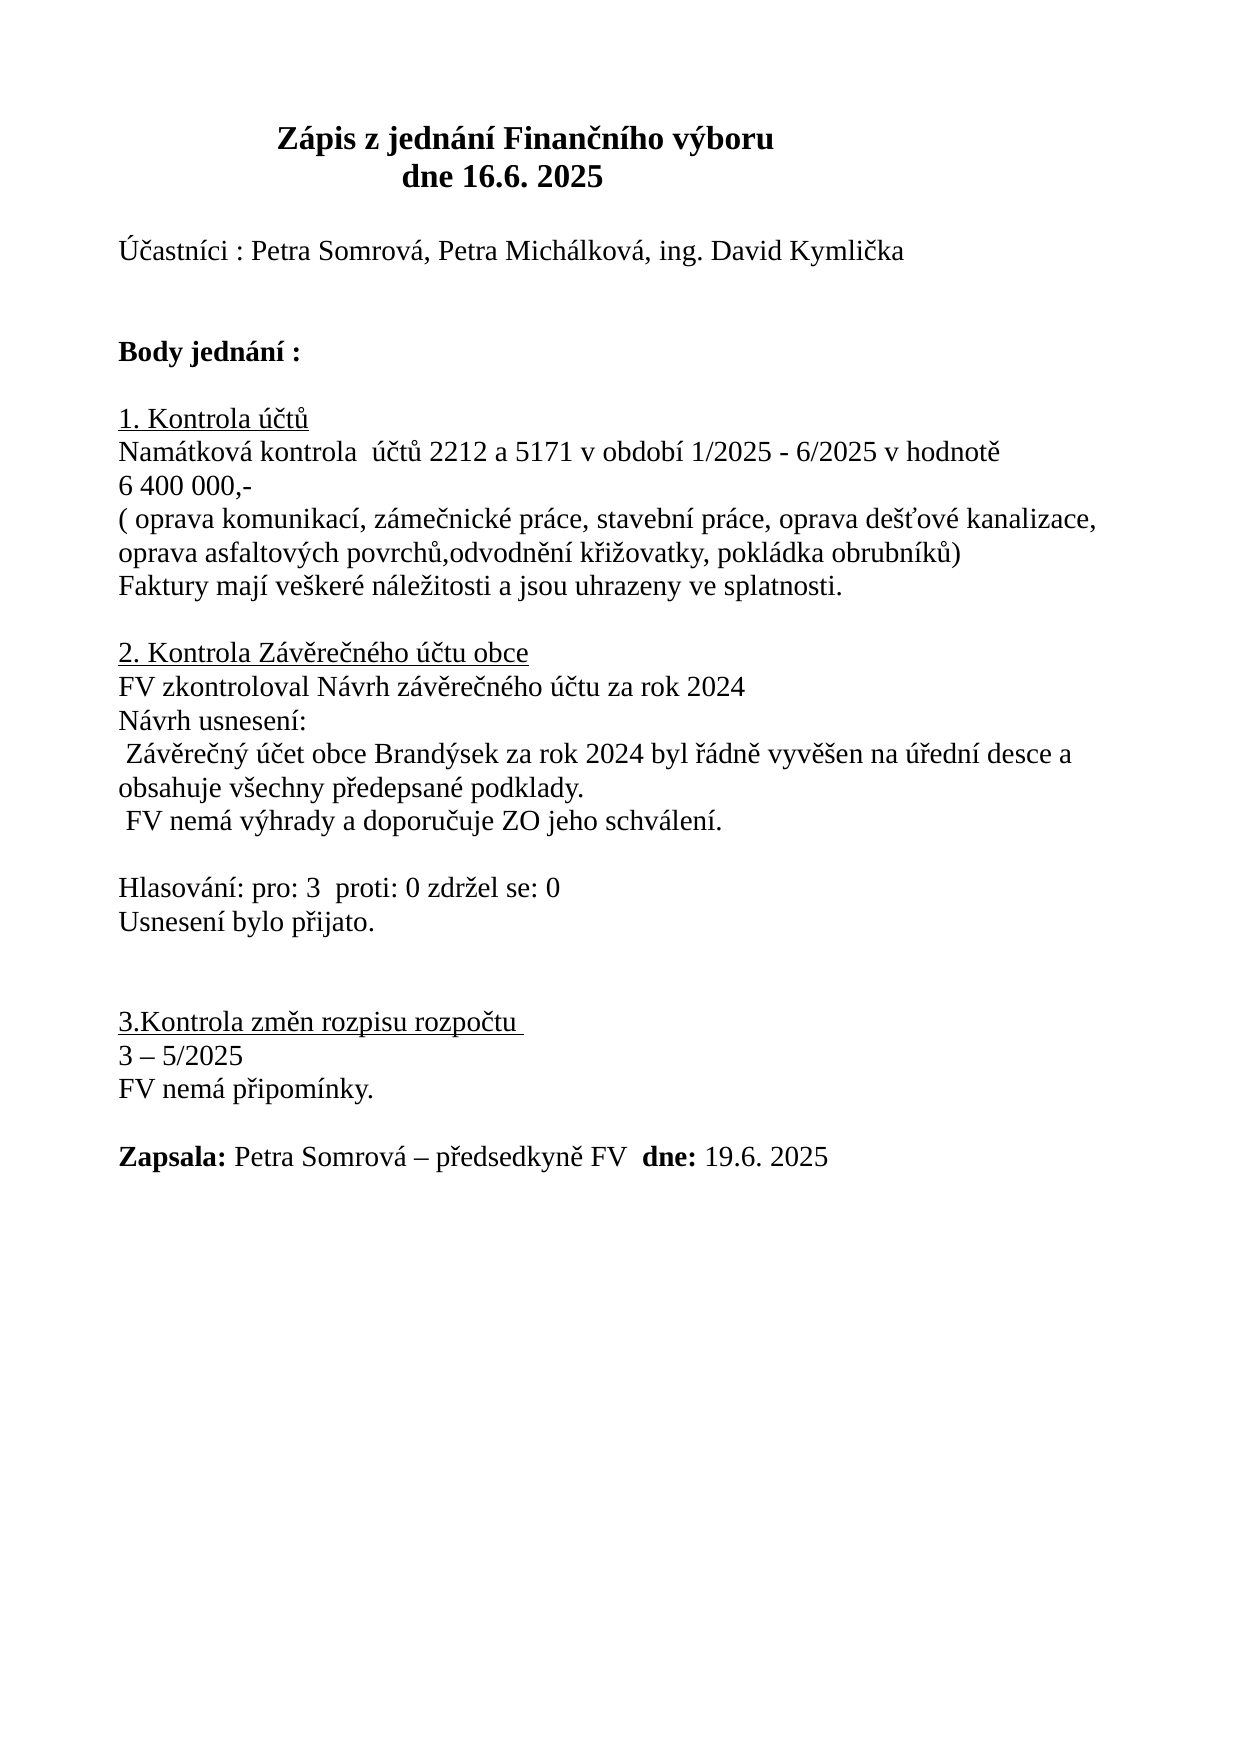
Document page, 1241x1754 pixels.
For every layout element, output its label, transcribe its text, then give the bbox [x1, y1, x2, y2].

text Zápis z jednání Finančního výboru [118, 118, 1122, 156]
text 1. Kontrola účtů [118, 401, 1122, 434]
text Závěrečný účet obce Brandýsek za rok 2024 byl řádně vyvěšen na úřední desce a obsahuje všechny předepsané podklady. [118, 736, 1122, 803]
text FV nemá připomínky. [118, 1072, 1122, 1105]
text Účastníci : Petra Somrová, Petra Michálková, ing. David Kymlička [118, 233, 1122, 267]
text Zapsala: Petra Somrová – předsedkyně FV dne: 19.6. 2025 [118, 1139, 1122, 1172]
text 2. Kontrola Závěrečného účtu obce [118, 636, 1122, 669]
text Usnesení bylo přijato. [118, 904, 1122, 937]
text FV zkontroloval Návrh závěrečného účtu za rok 2024 [118, 669, 1122, 703]
text dne 16.6. 2025 [118, 156, 1122, 195]
text Návrh usnesení: [118, 703, 1122, 736]
text 6 400 000,- [118, 468, 1122, 501]
text 3.Kontrola změn rozpisu rozpočtu [118, 1004, 1122, 1038]
text Namátková kontrola účtů 2212 a 5171 v období 1/2025 - 6/2025 v hodnotě [118, 434, 1122, 468]
text Body jednání : [118, 334, 1122, 367]
text Hlasování: pro: 3 proti: 0 zdržel se: 0 [118, 870, 1122, 904]
text 3 – 5/2025 [118, 1038, 1122, 1072]
text ( oprava komunikací, zámečnické práce, stavební práce, oprava dešťové kanalizace, oprava asfaltových povrchů,odvodnění křižovatky, pokládka obrubníků) [118, 501, 1122, 568]
text Faktury mají veškeré náležitosti a jsou uhrazeny ve splatnosti. [118, 568, 1122, 602]
text FV nemá výhrady a doporučuje ZO jeho schválení. [118, 803, 1122, 837]
